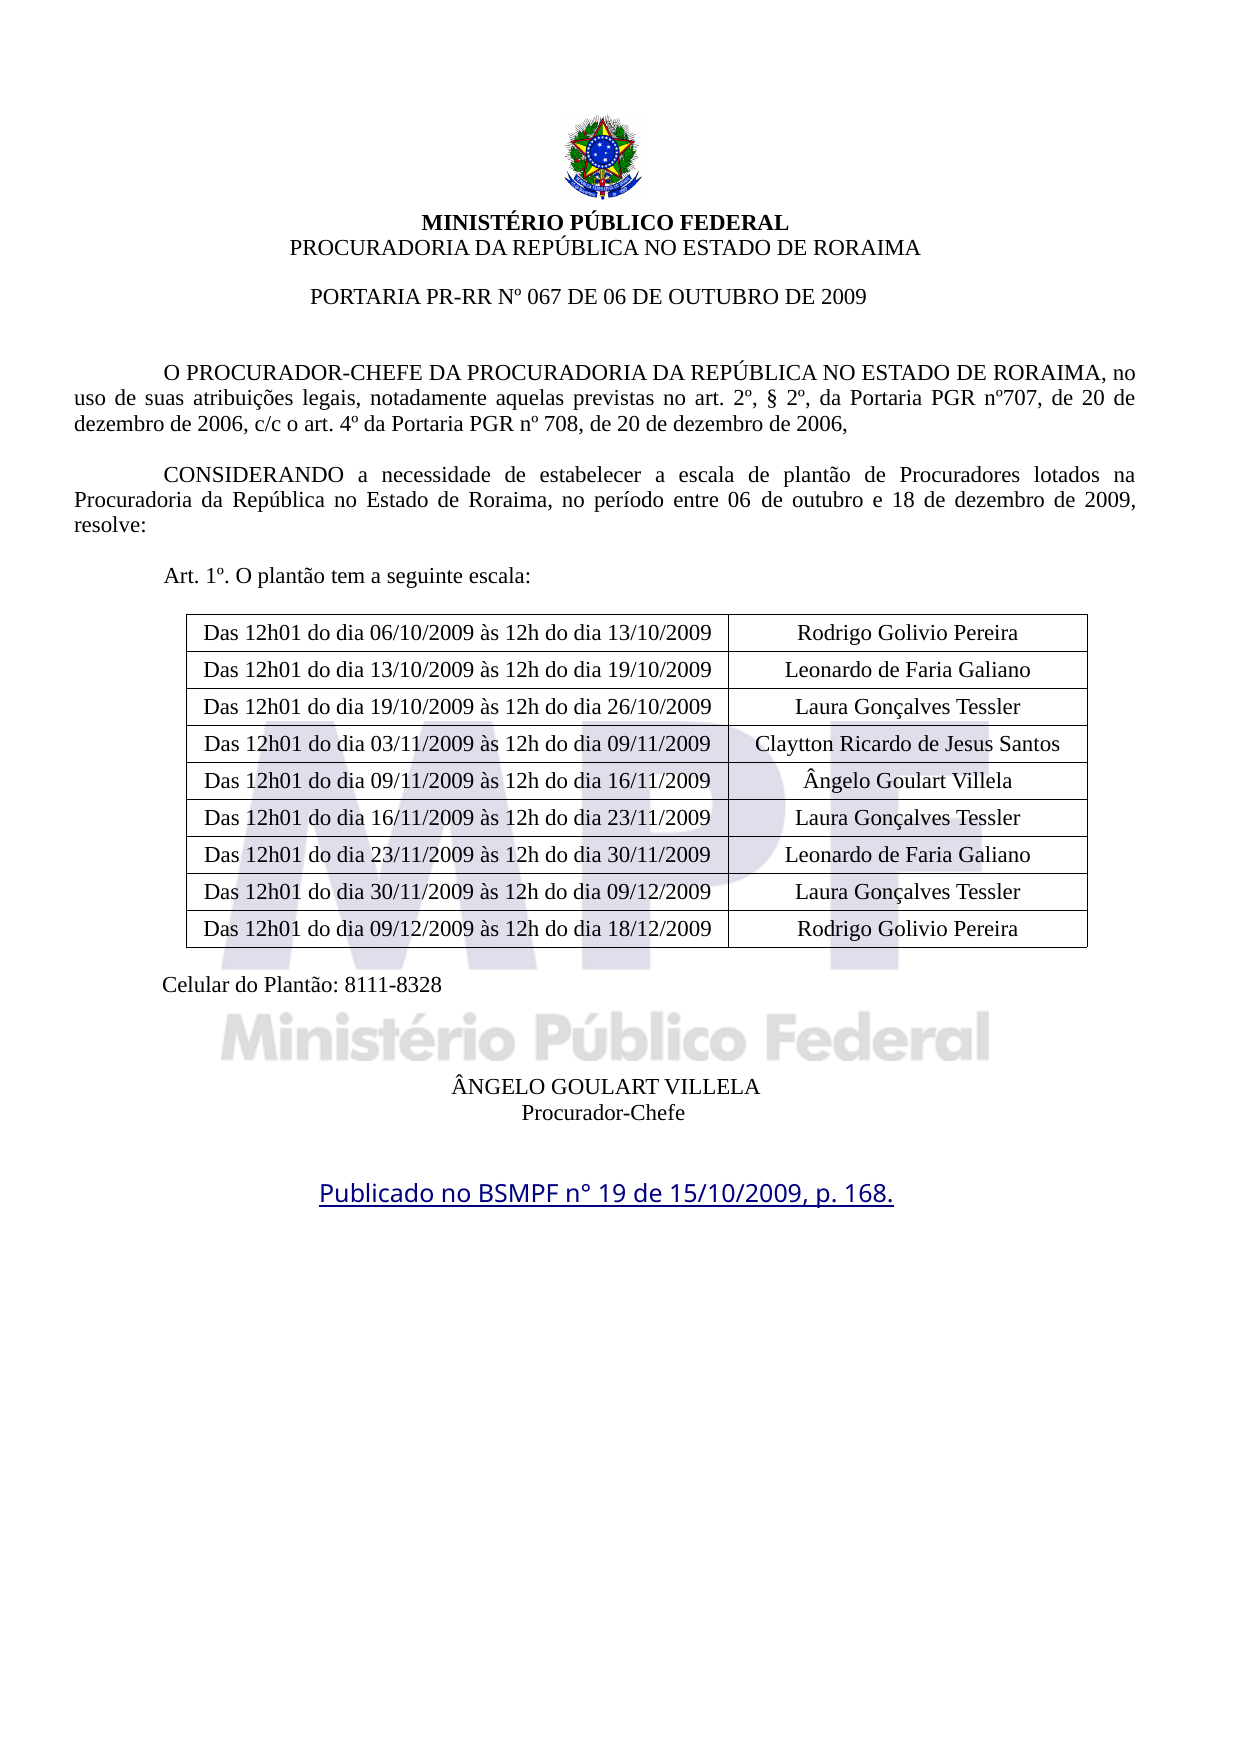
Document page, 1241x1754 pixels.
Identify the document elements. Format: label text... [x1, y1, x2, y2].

text O PROCURADOR-CHEFE DA PROCURADORIA DA REPÚBLICA NO ESTADO DE RORAIMA, no uso de suas atribuições legais, notadamente aquelas previstas no art. 2º, § 2º, da Portaria PGR nº707, de 20 de dezembro de 2006, c/c o art. 4º da Portaria PGR nº 708, de 20 de dezembro de 2006, [74, 360, 1137, 436]
table_cell Laura Gonçalves Tessler [729, 874, 1087, 910]
text PORTARIA PR-RR Nº 067 DE 06 DE OUTUBRO DE 2009 [74, 284, 1137, 309]
text Celular do Plantão: 8111-8328 [74, 972, 1137, 998]
table_cell Das 12h01 do dia 19/10/2009 às 12h do dia 26/10/2009 [187, 689, 728, 725]
table_cell Das 12h01 do dia 13/10/2009 às 12h do dia 19/10/2009 [187, 652, 728, 688]
table_cell Das 12h01 do dia 09/12/2009 às 12h do dia 18/12/2009 [187, 911, 728, 947]
picture [560, 112, 643, 201]
table_cell Das 12h01 do dia 23/11/2009 às 12h do dia 30/11/2009 [187, 837, 728, 873]
table_cell Das 12h01 do dia 30/11/2009 às 12h do dia 09/12/2009 [187, 874, 728, 910]
text ÂNGELO GOULART VILLELA [74, 1074, 1137, 1099]
table_header Rodrigo Golivio Pereira [729, 615, 1087, 651]
text Publicado no BSMPF n° 19 de 15/10/2009, p. 168. [74, 1176, 1137, 1210]
table_header Das 12h01 do dia 06/10/2009 às 12h do dia 13/10/2009 [187, 615, 728, 651]
table_cell Ângelo Goulart Villela [729, 763, 1087, 799]
text Art. 1º. O plantão TEM A SEGUINTE ESCALA: [74, 563, 1137, 589]
table_cell Rodrigo Golivio Pereira [729, 911, 1087, 947]
table_cell Leonardo de Faria Galiano [729, 652, 1087, 688]
picture [221, 948, 989, 972]
table_cell Claytton Ricardo de Jesus Santos [729, 726, 1087, 762]
table_cell Das 12h01 do dia 09/11/2009 às 12h do dia 16/11/2009 [187, 763, 728, 799]
table_cell Das 12h01 do dia 03/11/2009 às 12h do dia 09/11/2009 [187, 726, 728, 762]
table_cell Das 12h01 do dia 16/11/2009 às 12h do dia 23/11/2009 [187, 800, 728, 836]
table_cell Laura Gonçalves Tessler [729, 689, 1087, 725]
table_cell Leonardo de Faria Galiano [729, 837, 1087, 873]
text CONSIDERANDO a necessidade de estabelecer a escala de plantão de Procuradores lotados na Procuradoria da República no Estado de Roraima, no período entre 06 de outubro e 18 de dezembro de 2009, resolve: [74, 462, 1137, 538]
table_cell Laura Gonçalves Tessler [729, 800, 1087, 836]
text Procurador-Chefe [74, 1099, 1137, 1125]
picture [221, 998, 989, 1061]
